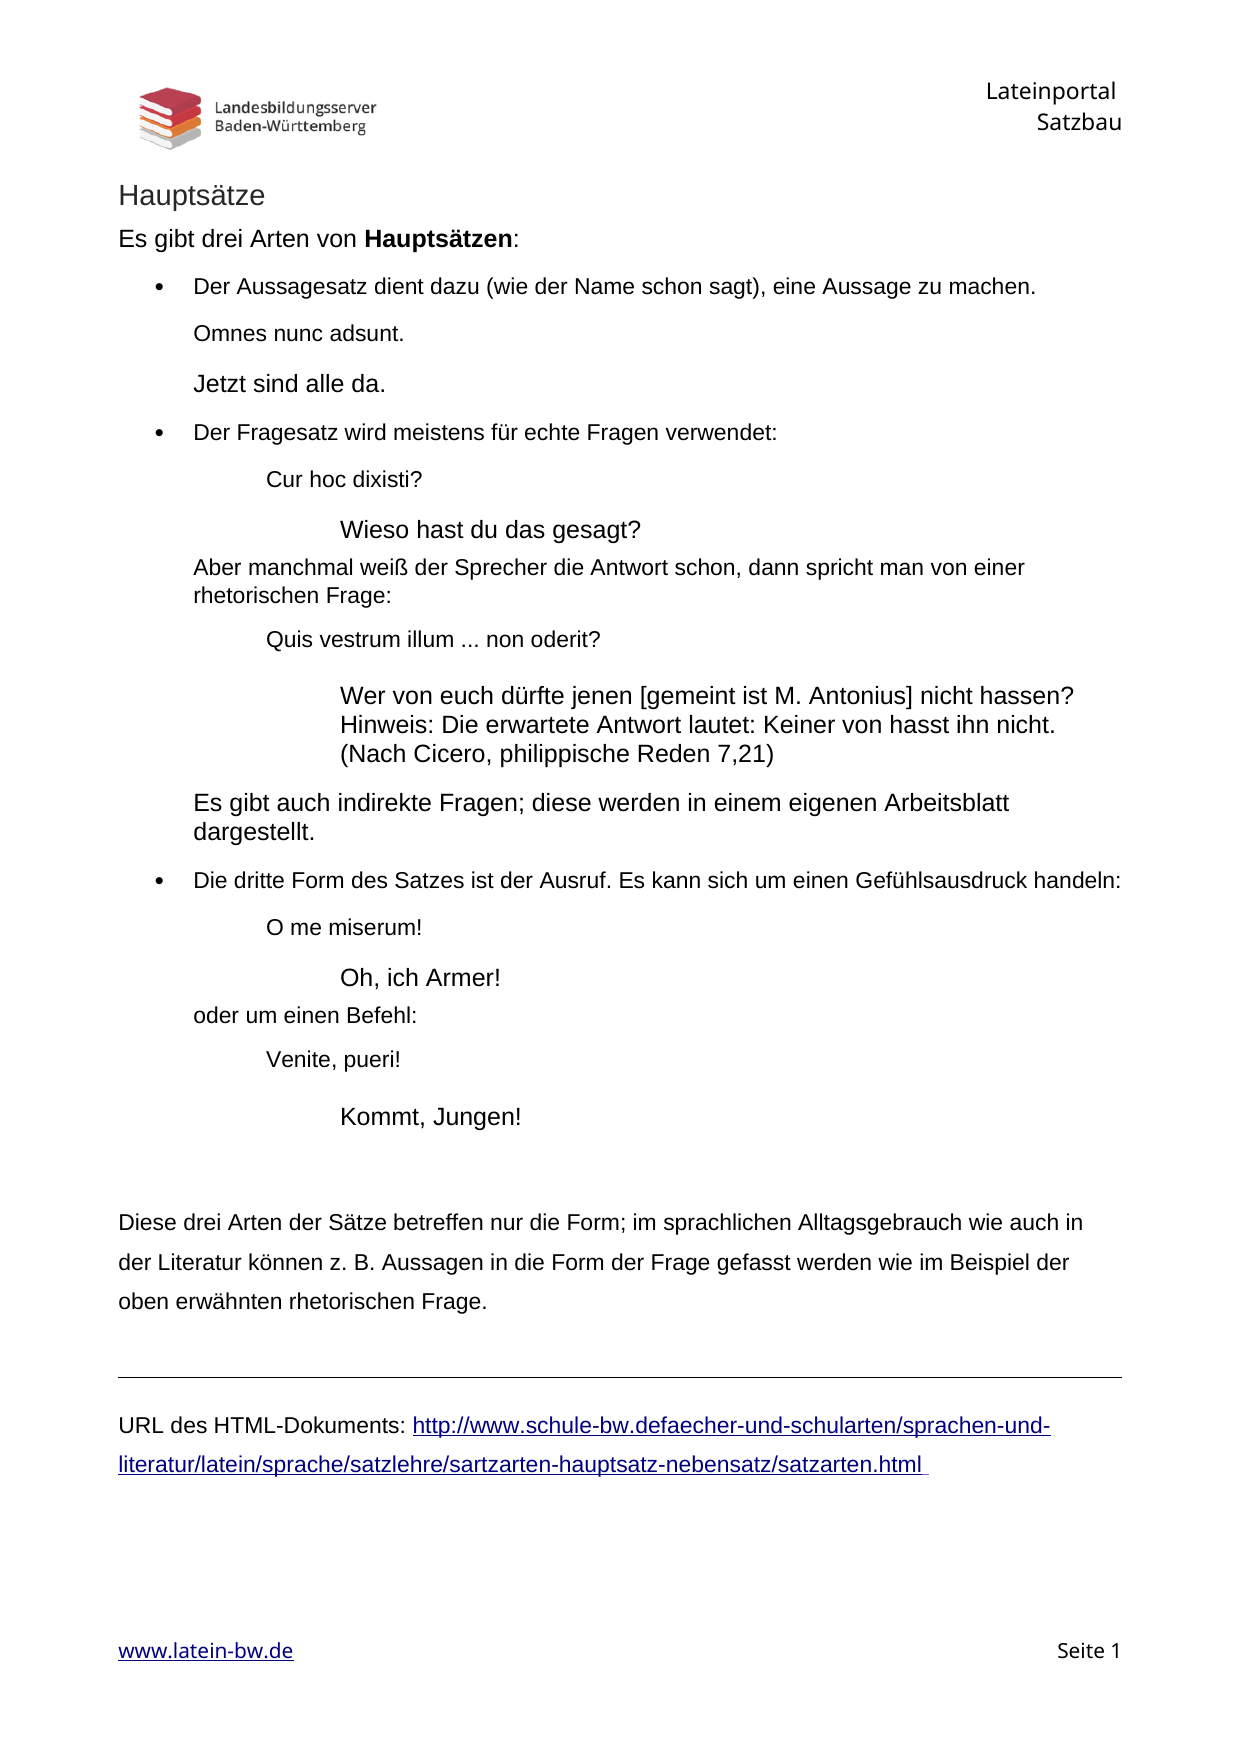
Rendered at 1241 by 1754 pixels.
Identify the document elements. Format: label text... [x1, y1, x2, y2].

list Die dritte Form des Satzes ist der Ausruf. Es kann sich um einen Gefühlsausdruck handeln: [156, 867, 1122, 893]
text Cur hoc dixisti? [266, 466, 1122, 492]
subtitle Hauptsätze [118, 178, 1122, 211]
text Quis vestrum illum ... non oderit? [266, 626, 1122, 653]
text Diese drei Arten der Sätze betreffen nur die Form; im sprachlichen Alltagsgebrauch wie auch in der Literatur können z. B. Aussagen in die Form der Frage gefasst werden wie im Beispiel der oben erwähnten rhetorischen Frage. [118, 1209, 1122, 1314]
text O me miserum! [266, 914, 1122, 940]
text Wer von euch dürfte jenen [gemeint ist M. Antonius] nicht hassen? Hinweis: Die erwartete Antwort lautet: Keiner von hasst ihn nicht. (Nach Cicero, philippische Reden 7,21) [340, 681, 1122, 768]
text Es gibt auch indirekte Fragen; diese werden in einem eigenen Arbeitsblatt dargestellt. [193, 788, 1122, 846]
text Venite, pueri! [266, 1046, 1122, 1073]
text oder um einen Befehl: [193, 1002, 1122, 1028]
list Der Fragesatz wird meistens für echte Fragen verwendet: [156, 419, 1122, 445]
text Es gibt drei Arten von Hauptsätzen: [118, 224, 1122, 252]
text Wieso hast du das gesagt? [340, 515, 1122, 543]
text Jetzt sind alle da. [193, 369, 1122, 398]
text Omnes nunc adsunt. [193, 320, 1122, 347]
text URL des HTML-Dokuments: http://www.schule-bw.defaecher-und-schularten/sprachen-und-literatur/latein/sprache/satzlehre/sartzarten-hauptsatz-nebensatz/satzarten.html [118, 1412, 1122, 1478]
list Der Aussagesatz dient dazu (wie der Name schon sagt), eine Aussage zu machen. [156, 273, 1122, 299]
text Oh, ich Armer! [340, 963, 1122, 991]
text Kommt, Jungen! [340, 1101, 1122, 1130]
text Aber manchmal weiß der Sprecher die Antwort schon, dann spricht man von einer rhetorischen Frage: [193, 554, 1122, 608]
